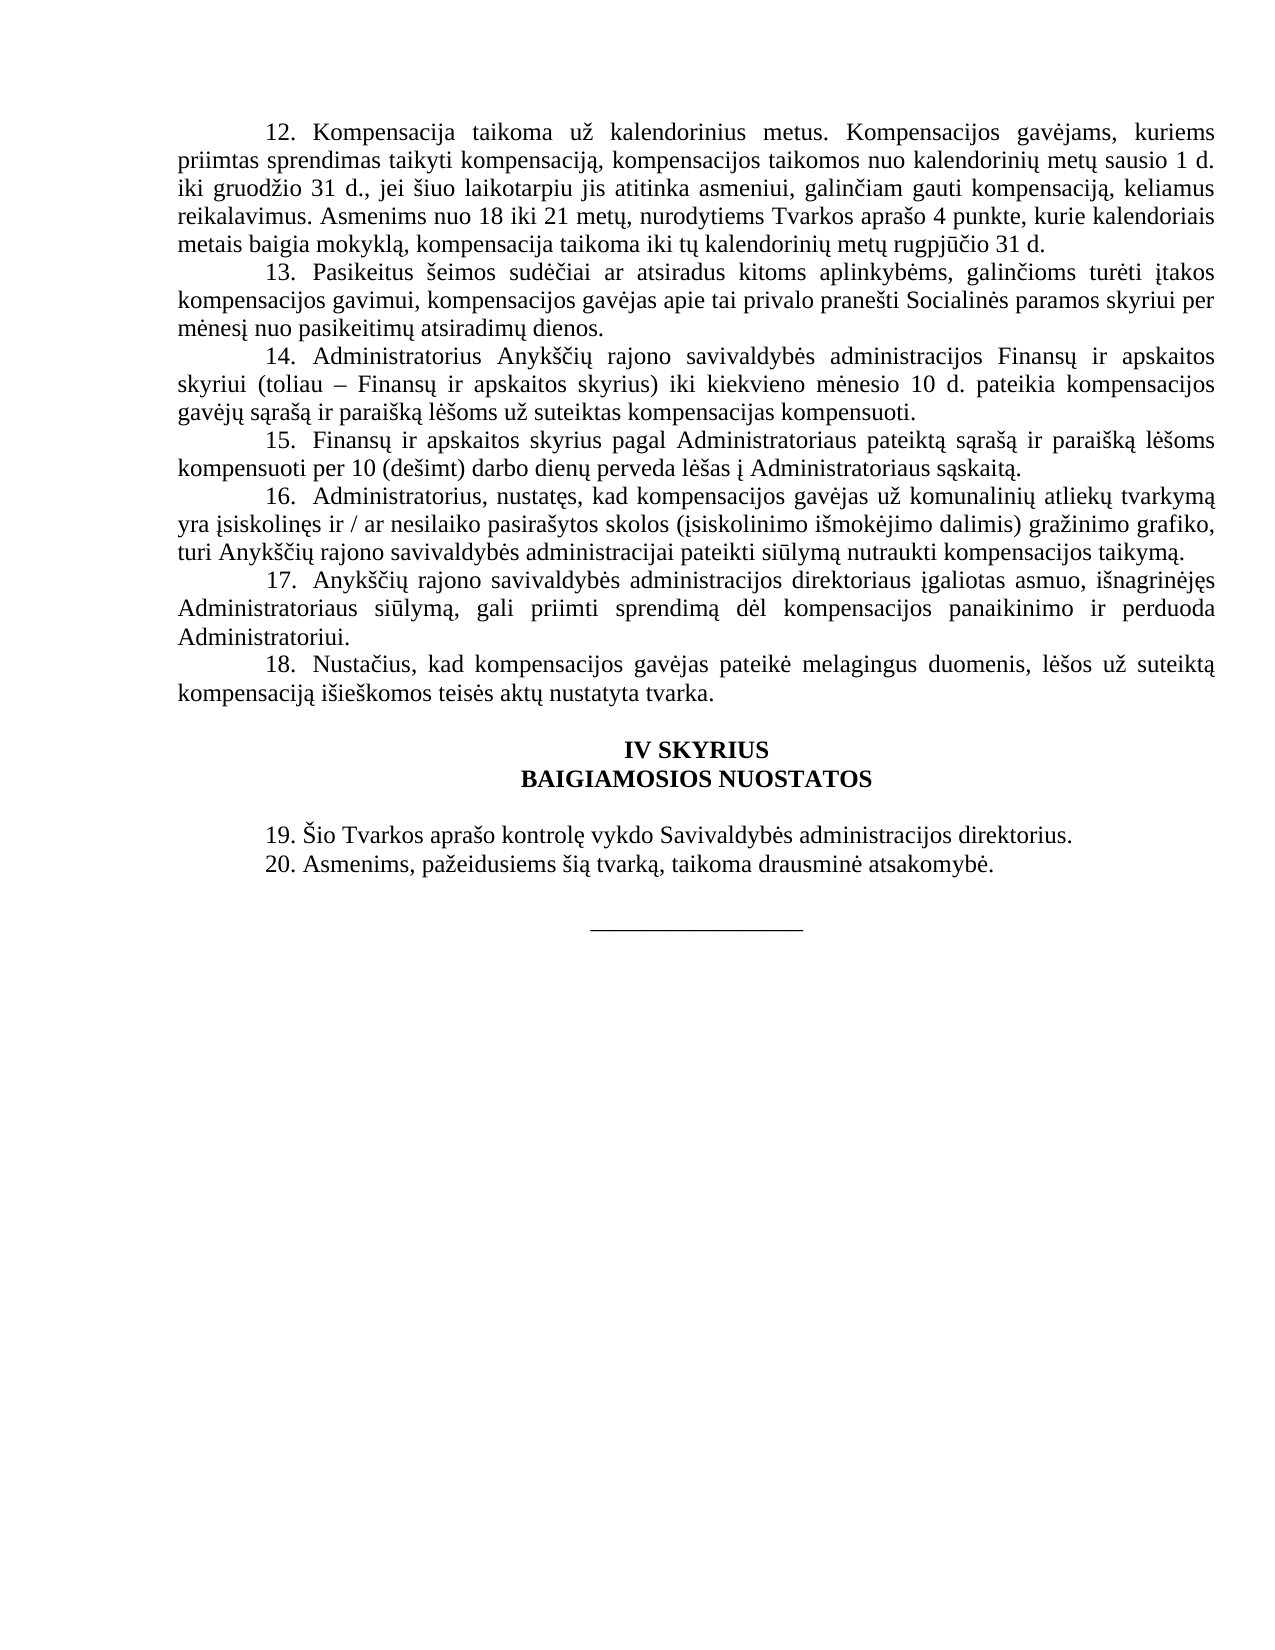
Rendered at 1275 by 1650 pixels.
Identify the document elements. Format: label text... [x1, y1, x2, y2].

text IV SKYRIUS [177, 735, 1216, 764]
text 13. Pasikeitus šeimos sudėčiai ar atsiradus kitoms aplinkybėms, galinčioms turėti įtakos kompensacijos gavimui, kompensacijos gavėjas apie tai privalo pranešti Socialinės paramos skyriui per mėnesį nuo pasikeitimų atsiradimų dienos. [177, 258, 1216, 342]
text BAIGIAMOSIOS NUOSTATOS [177, 764, 1216, 793]
text 19. Šio Tvarkos aprašo kontrolę vykdo Savivaldybės administracijos direktorius. [265, 822, 1216, 849]
text 20. Asmenims, pažeidusiems šią tvarką, taikoma drausminė atsakomybė. [265, 849, 1216, 878]
text 12. Kompensacija taikoma už kalendorinius metus. Kompensacijos gavėjams, kuriems priimtas sprendimas taikyti kompensaciją, kompensacijos taikomos nuo kalendorinių metų sausio 1 d. iki gruodžio 31 d., jei šiuo laikotarpiu jis atitinka asmeniui, galinčiam gauti kompensaciją, keliamus reikalavimus. Asmenims nuo 18 iki 21 metų, nurodytiems Tvarkos aprašo 4 punkte, kurie kalendoriais metais baigia mokyklą, kompensacija taikoma iki tų kalendorinių metų rugpjūčio 31 d. [177, 118, 1216, 258]
text 18. Nustačius, kad kompensacijos gavėjas pateikė melagingus duomenis, lėšos už suteiktą kompensaciją išieškomos teisės aktų nustatyta tvarka. [177, 651, 1216, 707]
text 15. Finansų ir apskaitos skyrius pagal Administratoriaus pateiktą sąrašą ir paraišką lėšoms kompensuoti per 10 (dešimt) darbo dienų perveda lėšas į Administratoriaus sąskaitą. [177, 426, 1216, 482]
text 17. Anykščių rajono savivaldybės administracijos direktoriaus įgaliotas asmuo, išnagrinėjęs Administratoriaus siūlymą, gali priimti sprendimą dėl kompensacijos panaikinimo ir perduoda Administratoriui. [177, 566, 1216, 651]
text _________________ [177, 906, 1216, 934]
text 16. Administratorius, nustatęs, kad kompensacijos gavėjas už komunalinių atliekų tvarkymą yra įsiskolinęs ir / ar nesilaiko pasirašytos skolos (įsiskolinimo išmokėjimo dalimis) gražinimo grafiko, turi Anykščių rajono savivaldybės administracijai pateikti siūlymą nutraukti kompensacijos taikymą. [177, 482, 1216, 566]
text 14. Administratorius Anykščių rajono savivaldybės administracijos Finansų ir apskaitos skyriui (toliau – Finansų ir apskaitos skyrius) iki kiekvieno mėnesio 10 d. pateikia kompensacijos gavėjų sąrašą ir paraišką lėšoms už suteiktas kompensacijas kompensuoti. [177, 342, 1216, 426]
